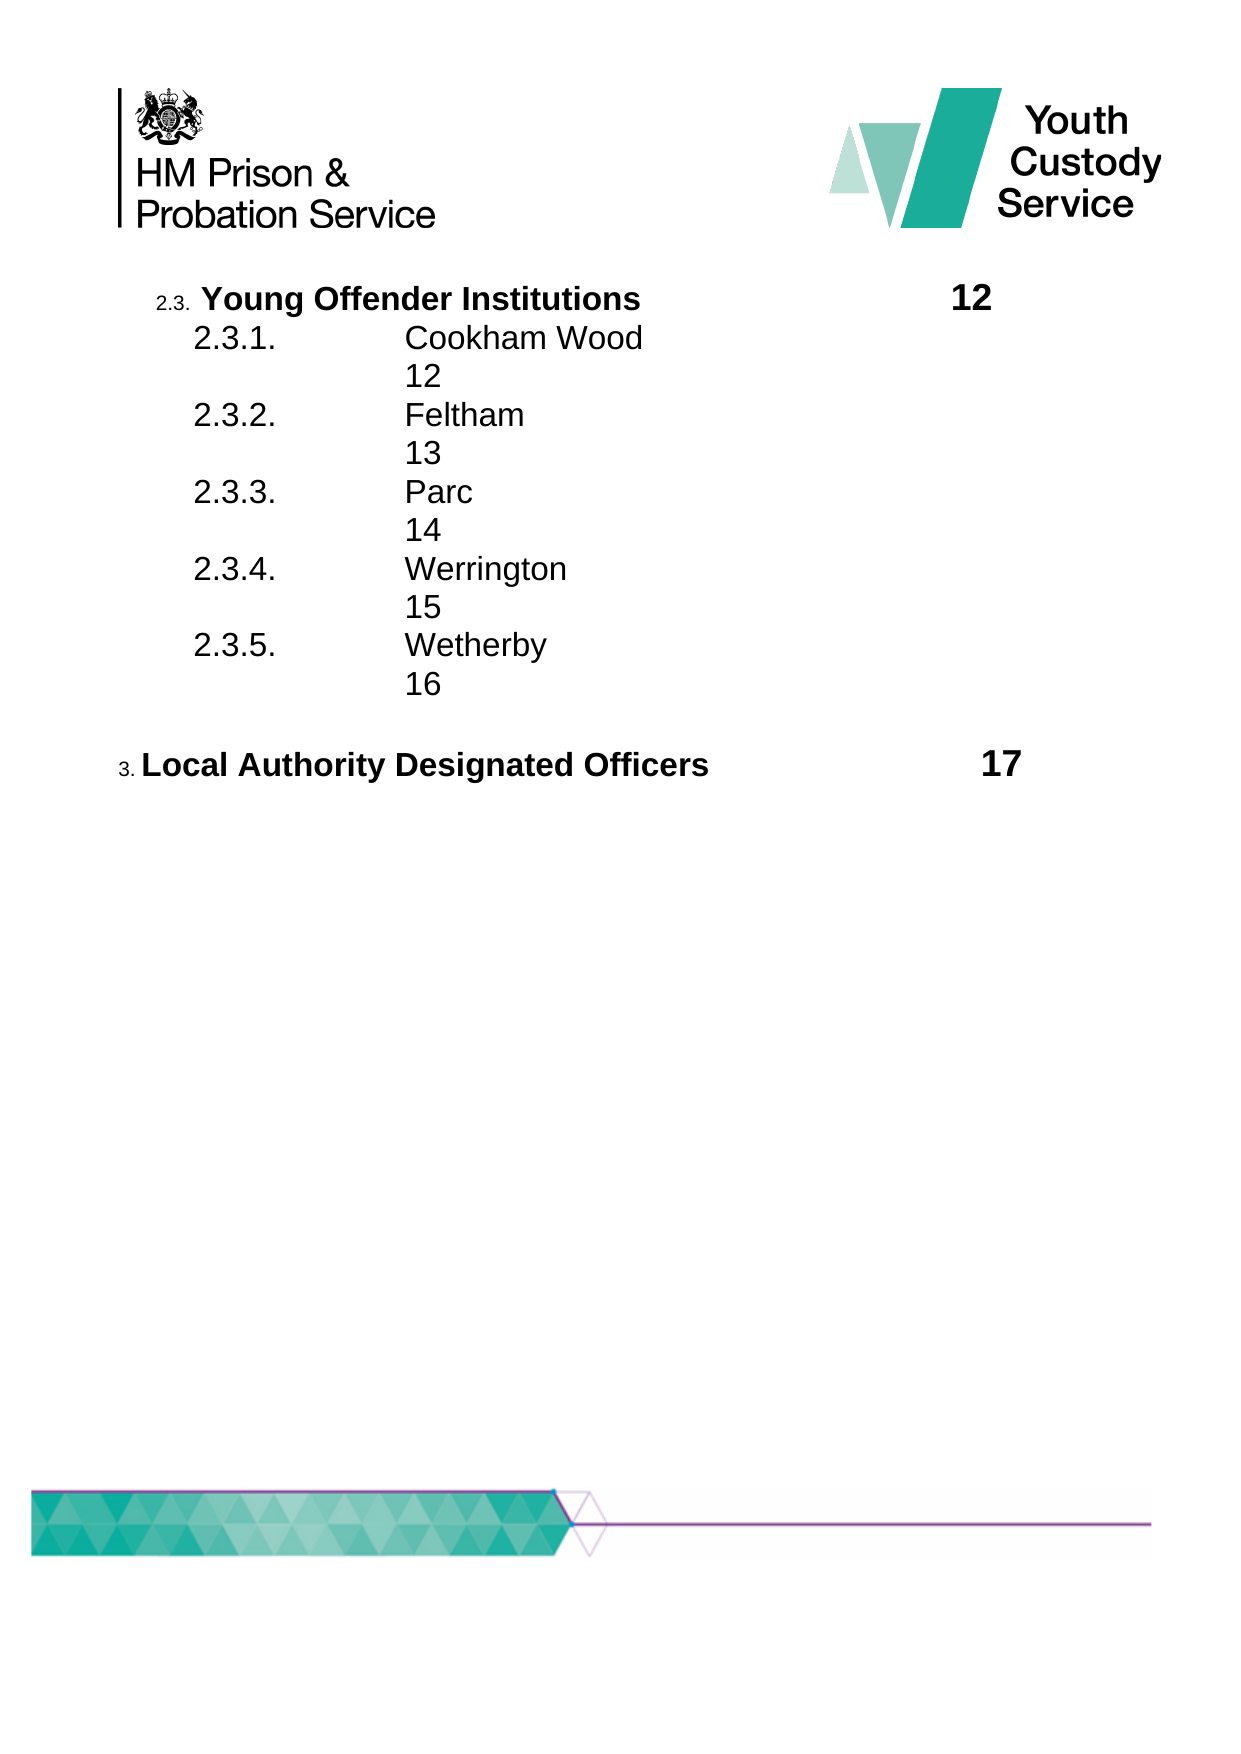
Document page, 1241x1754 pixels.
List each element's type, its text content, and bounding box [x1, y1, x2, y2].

list Werrington 15 [193, 548, 1152, 625]
list Wetherby 16 [193, 625, 1152, 702]
list Cookham Wood 12 [193, 318, 1152, 395]
list Young Offender Institutions 12 [156, 275, 1152, 318]
list Feltham 13 [193, 395, 1152, 472]
list Local Authority Designated Officers 17 [118, 741, 1152, 784]
list Parc 14 [193, 472, 1152, 548]
